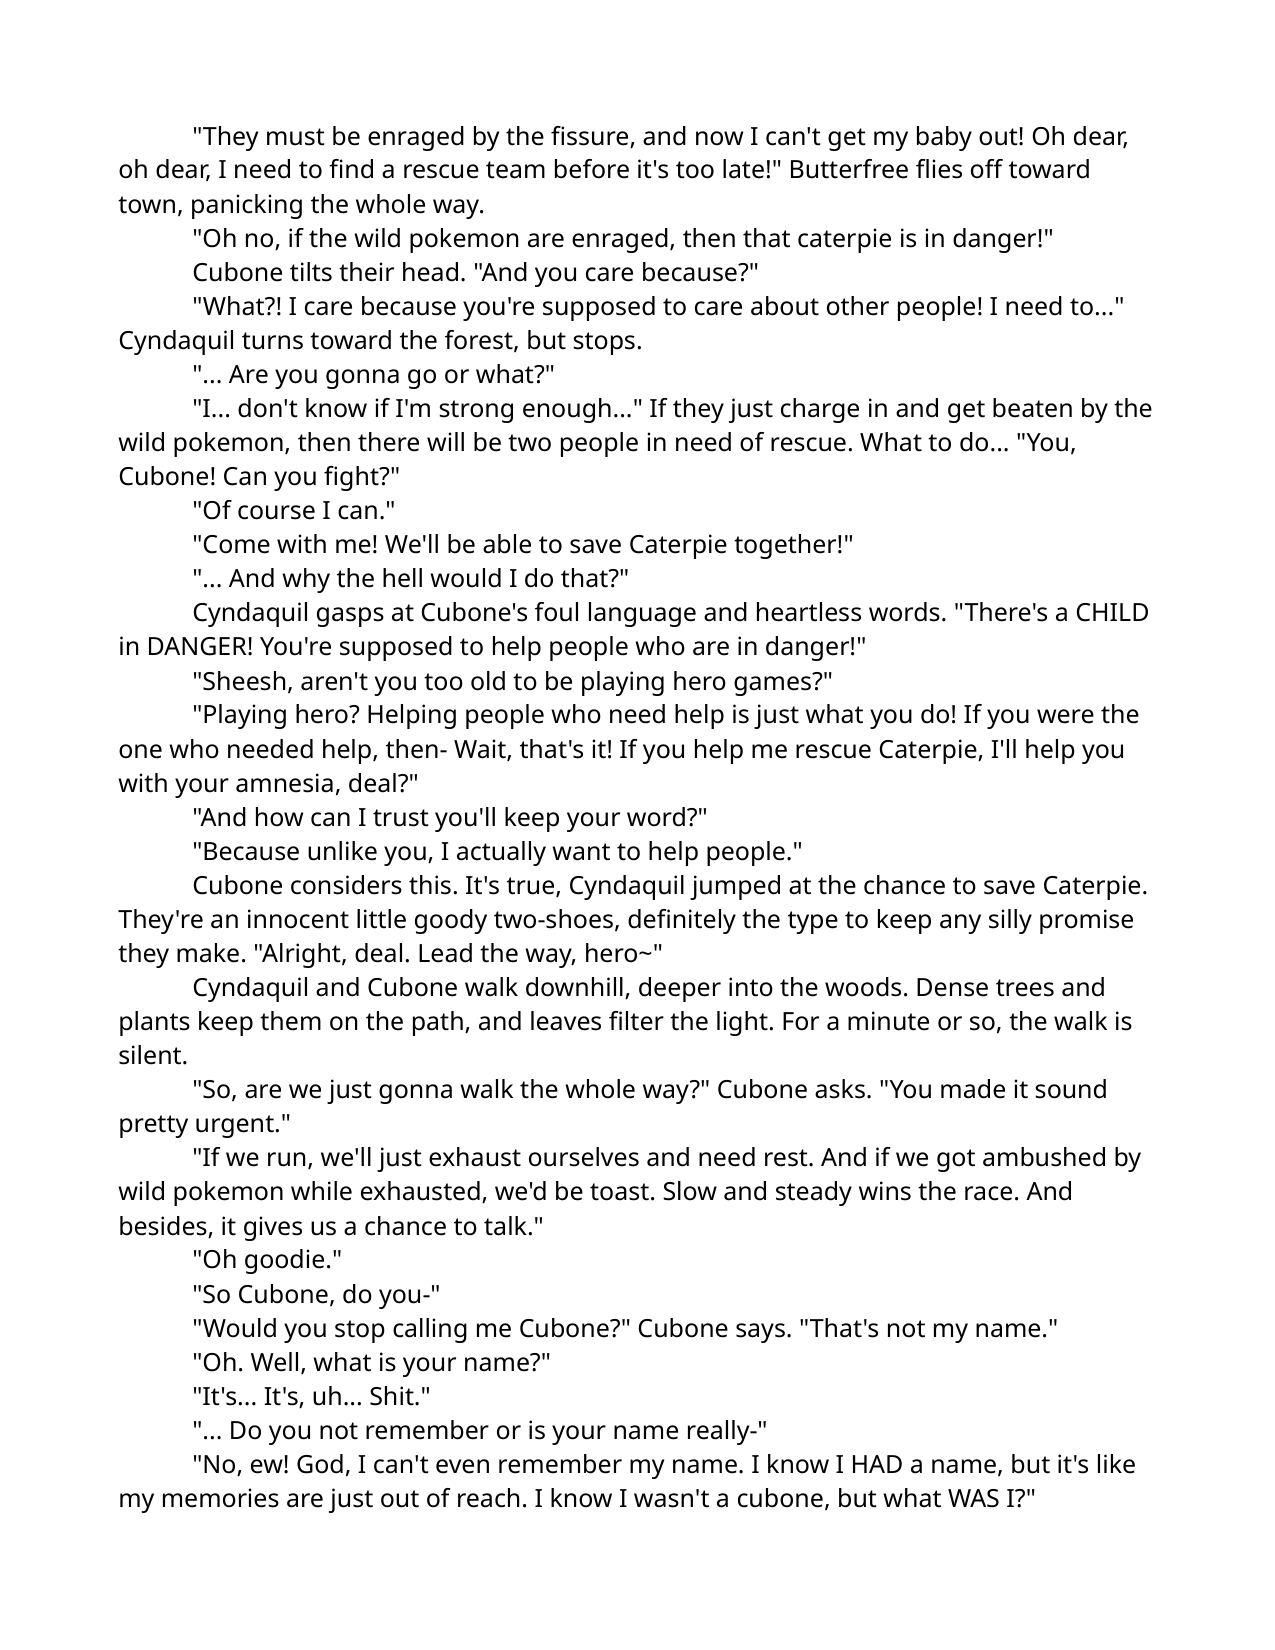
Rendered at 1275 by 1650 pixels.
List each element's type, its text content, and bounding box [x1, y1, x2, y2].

text "So Cubone, do you-" [118, 1276, 1157, 1310]
text "Of course I can." [118, 493, 1157, 527]
text "... Are you gonna go or what?" [118, 357, 1157, 391]
text "Oh goodie." [118, 1242, 1157, 1276]
text Cubone considers this. It's true, Cyndaquil jumped at the chance to save Caterpie. They're an innocent little goody two-shoes, definitely the type to keep any silly promise they make. "Alright, deal. Lead the way, hero~" [118, 867, 1157, 970]
text "I... don't know if I'm strong enough..." If they just charge in and get beaten by the wild pokemon, then there will be two people in need of rescue. What to do... "You, Cubone! Can you fight?" [118, 391, 1157, 493]
text "It's... It's, uh... Shit." [118, 1378, 1157, 1412]
text "Sheesh, aren't you too old to be playing hero games?" [118, 663, 1157, 697]
text "Oh. Well, what is your name?" [118, 1344, 1157, 1378]
text "Because unlike you, I actually want to help people." [118, 833, 1157, 867]
text "If we run, we'll just exhaust ourselves and need rest. And if we got ambushed by wild pokemon while exhausted, we'd be toast. Slow and steady wins the race. And besides, it gives us a chance to talk." [118, 1140, 1157, 1242]
text Cyndaquil gasps at Cubone's foul language and heartless words. "There's a CHILD in DANGER! You're supposed to help people who are in danger!" [118, 595, 1157, 663]
text "Oh no, if the wild pokemon are enraged, then that caterpie is in danger!" [118, 220, 1157, 254]
text "Playing hero? Helping people who need help is just what you do! If you were the one who needed help, then- Wait, that's it! If you help me rescue Caterpie, I'll help you with your amnesia, deal?" [118, 697, 1157, 799]
text "Would you stop calling me Cubone?" Cubone says. "That's not my name." [118, 1310, 1157, 1344]
text "So, are we just gonna walk the whole way?" Cubone asks. "You made it sound pretty urgent." [118, 1072, 1157, 1140]
text "They must be enraged by the fissure, and now I can't get my baby out! Oh dear, oh dear, I need to find a rescue team before it's too late!" Butterfree flies off toward town, panicking the whole way. [118, 118, 1157, 220]
text "Come with me! We'll be able to save Caterpie together!" [118, 527, 1157, 561]
text Cyndaquil and Cubone walk downhill, deeper into the woods. Dense trees and plants keep them on the path, and leaves filter the light. For a minute or so, the walk is silent. [118, 970, 1157, 1072]
text "... And why the hell would I do that?" [118, 561, 1157, 595]
text "What?! I care because you're supposed to care about other people! I need to..." Cyndaquil turns toward the forest, but stops. [118, 288, 1157, 357]
text "And how can I trust you'll keep your word?" [118, 799, 1157, 833]
text Cubone tilts their head. "And you care because?" [118, 254, 1157, 288]
text "No, ew! God, I can't even remember my name. I know I HAD a name, but it's like my memories are just out of reach. I know I wasn't a cubone, but what WAS I?" [118, 1447, 1157, 1515]
text "... Do you not remember or is your name really-" [118, 1412, 1157, 1447]
